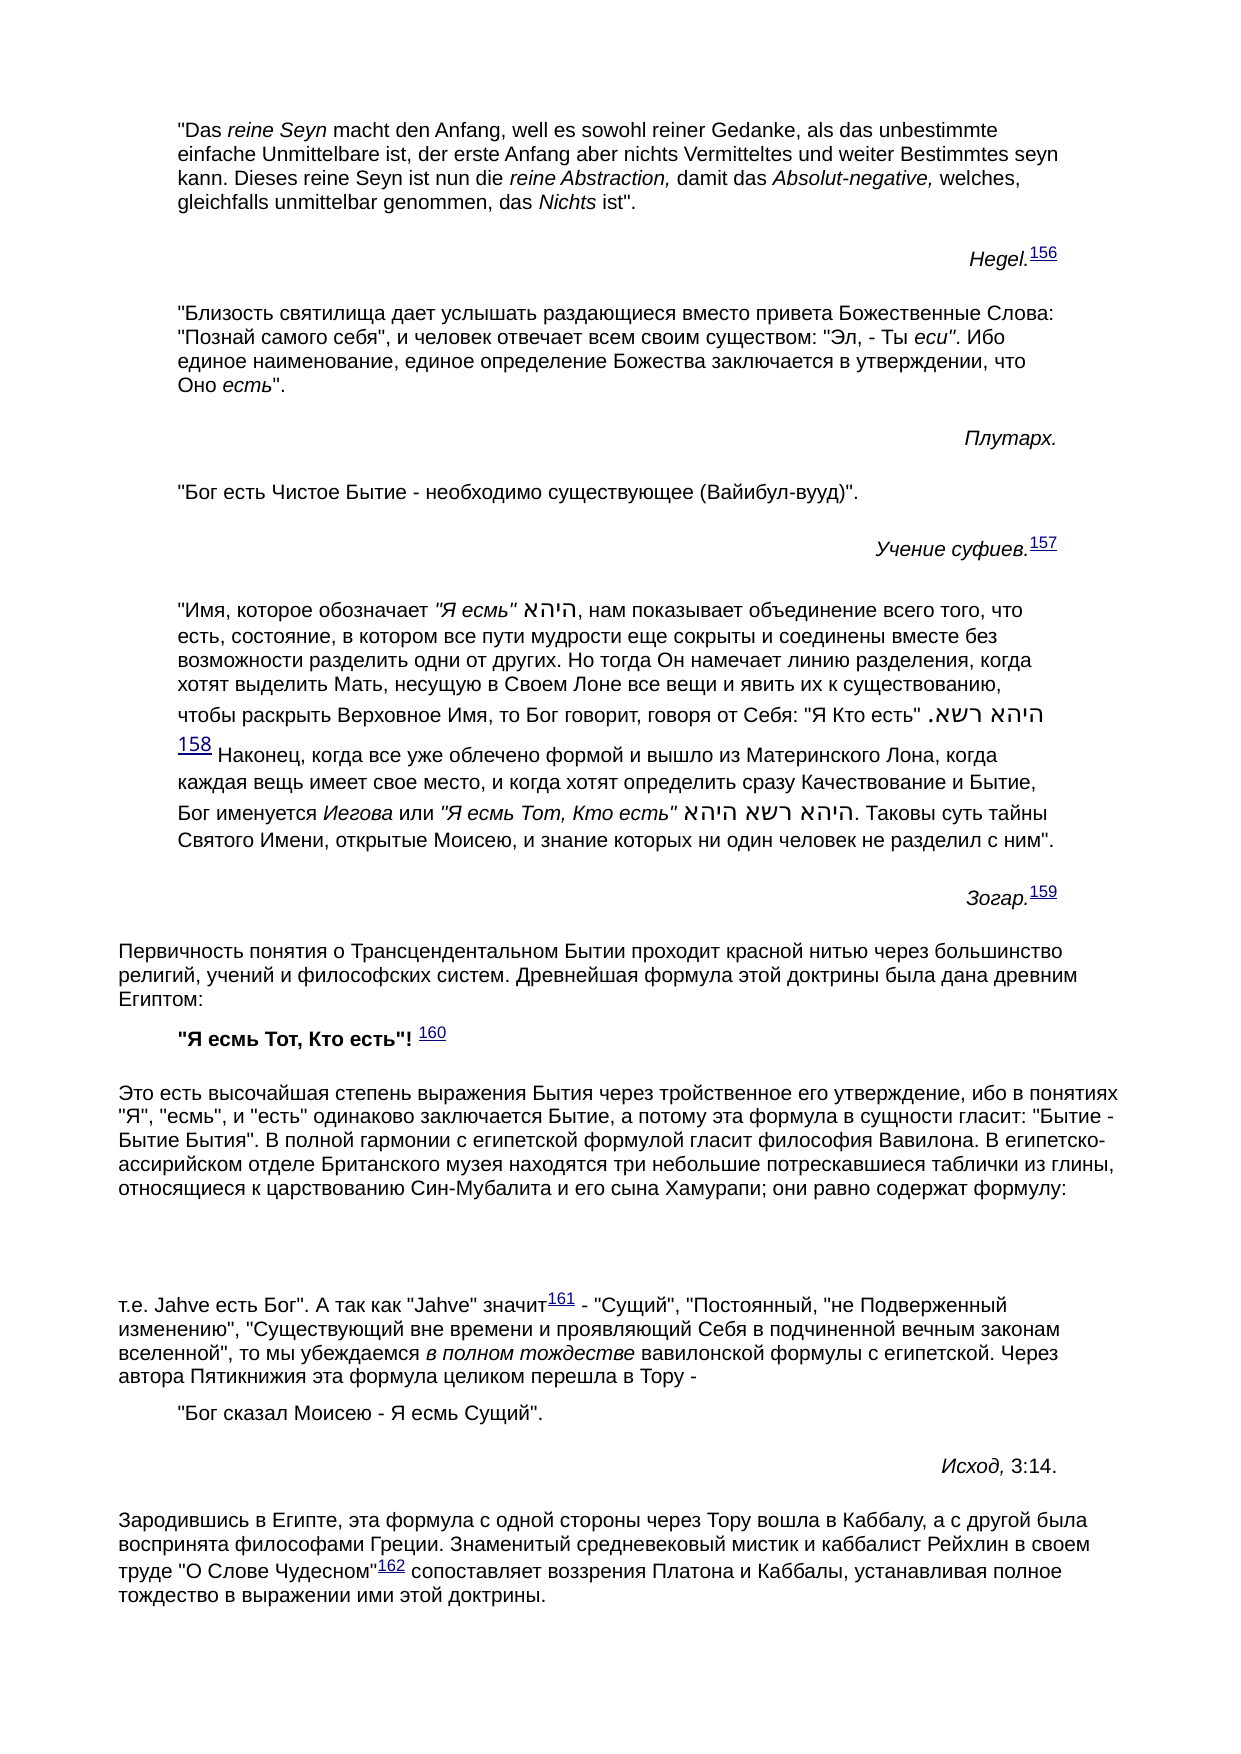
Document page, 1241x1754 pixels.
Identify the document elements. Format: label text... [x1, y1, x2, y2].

text Hegel.156 [177, 243, 1063, 271]
text "Бог есть Чистое Бытие - необходимо существующее (Вайибул-вууд)". [177, 479, 1063, 503]
text т.e. Jahve есть Бог". А так как "Jahve" значит161 - "Сущий", "Постоянный, "не Подверженный изменению", "Существующий вне времени и проявляющий Себя в подчиненной вечным законам вселенной", то мы убеждаемся в полном тождестве вавилонской формулы с египетской. Через автора Пятикнижия эта формула целиком перешла в Тору - [118, 1288, 1122, 1388]
text Исход, 3:14. [177, 1454, 1063, 1478]
text "Бог сказал Моисею - Я есмь Сущий". [177, 1401, 1063, 1425]
text Зародившись в Египте, эта формула с одной стороны через Тору вошла в Каббалу, а с другой была воспринята философами Греции. Знаменитый средневековый мистик и каббалист Рейхлин в своем труде "О Слове Чудесном"162 сопоставляет воззрения Платона и Каббалы, устанавливая полное тождество в выражении ими этой доктрины. [118, 1508, 1122, 1607]
text Это есть высочайшая степень выражения Бытия через тройственное его утверждение, ибо в понятиях "Я", "есмь", и "есть" одинаково заключается Бытие, а потому эта формула в сущности гласит: "Бытие - Бытие Бытия". В полной гармонии с египетской формулой гласит философия Вавилона. В египетско-ассирийском отделе Британского музея находятся три небольшие потрескавшиеся таблички из глины, относящиеся к царствованию Син-Мубалита и его сына Хамурапи; они равно содержат формулу: [118, 1080, 1122, 1200]
text Учение суфиев.157 [177, 533, 1063, 561]
text "Я есмь Тот, Кто есть"! 160 [177, 1023, 1063, 1051]
text "Близость святилища дает услышать раздающиеся вместо привета Божественные Слова: "Познай самого себя", и человек отвечает всем своим существом: "Эл, - Ты ecu". Ибо единое наименование, единое определение Божества заключается в утверждении, что Оно есть". [177, 301, 1063, 397]
text Плутарх. [177, 426, 1063, 450]
text Зогар.159 [177, 881, 1063, 909]
text "Имя, которое обозначает "Я есмь" היהא, нам показывает объединение всего того, что есть, состояние, в котором все пути мудрости еще сокрыты и соединены вместе без возможности разделить одни от других. Но тогда Он намечает линию разделения, когда хотят выделить Мать, несущую в Своем Лоне все вещи и явить их к существованию, чтобы раскрыть Верховное Имя, то Бог говорит, говоря от Себя: "Я Кто есть" היהא רשא.158 Наконец, когда все уже облечено формой и вышло из Материнского Лона, когда каждая вещь имеет свое место, и когда хотят определить сразу Качествование и Бытие, Бог именуется Иегова или "Я есмь Тот, Кто есть" היהא רשא היהא. Таковы суть тайны Святого Имени, открытые Моисею, и знание которых ни один человек не разделил с ним". [177, 590, 1063, 852]
text "Das reine Seyn macht den Anfang, well es sowohl reiner Gedanke, als das unbestimmte einfache Unmittelbare ist, der erste Anfang aber nichts Vermitteltes und weiter Bestimmtes seyn kann. Dieses reine Seyn ist nun die reine Abstraction, damit das Absolut-negative, welches, gleichfalls unmittelbar genommen, das Nichts ist". [177, 118, 1063, 214]
text Первичность понятия о Трансцендентальном Бытии проходит красной нитью через большинство религий, учений и философских систем. Древнейшая формула этой доктрины была дана древним Египтом: [118, 939, 1122, 1011]
